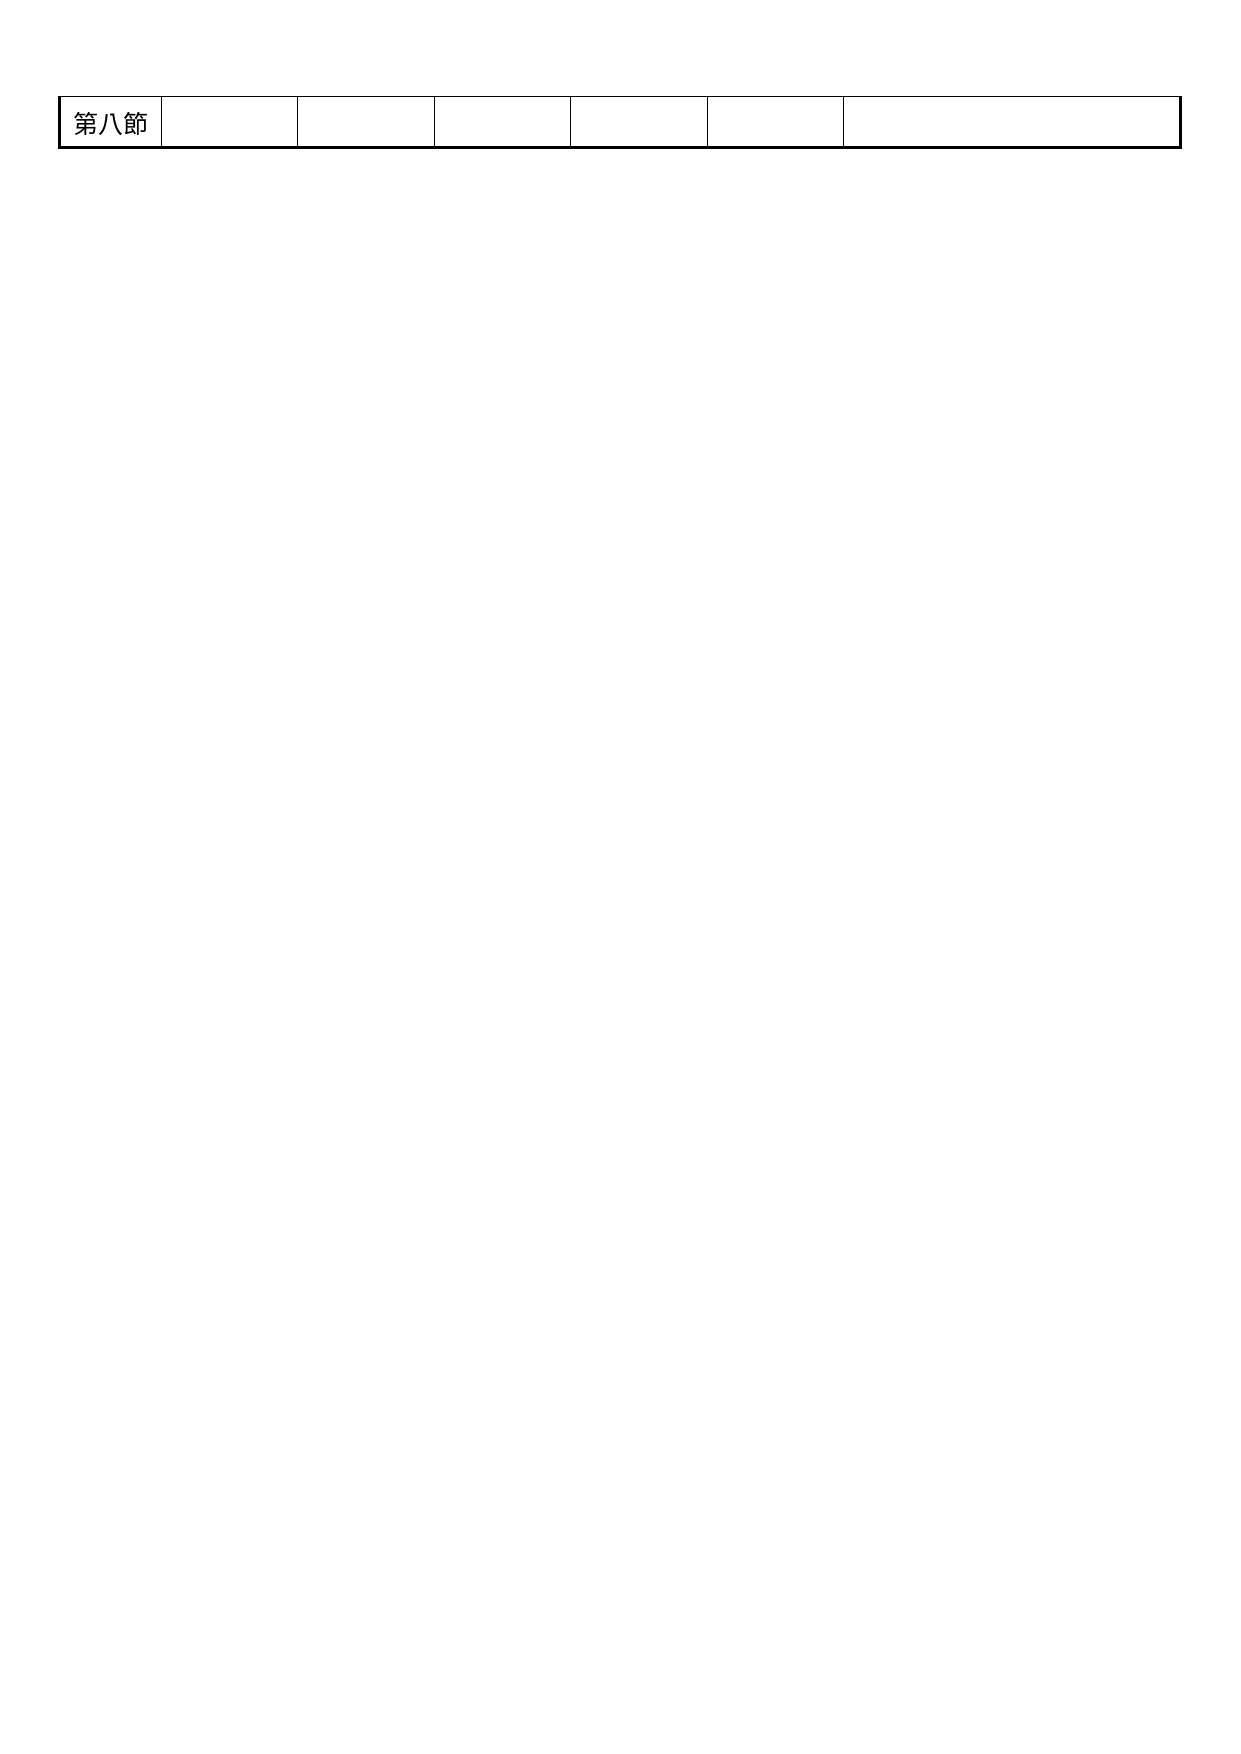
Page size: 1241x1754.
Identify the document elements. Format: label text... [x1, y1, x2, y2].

table_cell [844, 97, 1179, 146]
table_cell [162, 97, 297, 146]
table_cell [435, 97, 570, 146]
table_cell [298, 97, 434, 146]
table_cell 第八節 [61, 97, 161, 146]
table_cell [708, 97, 843, 146]
table_cell [571, 97, 707, 146]
